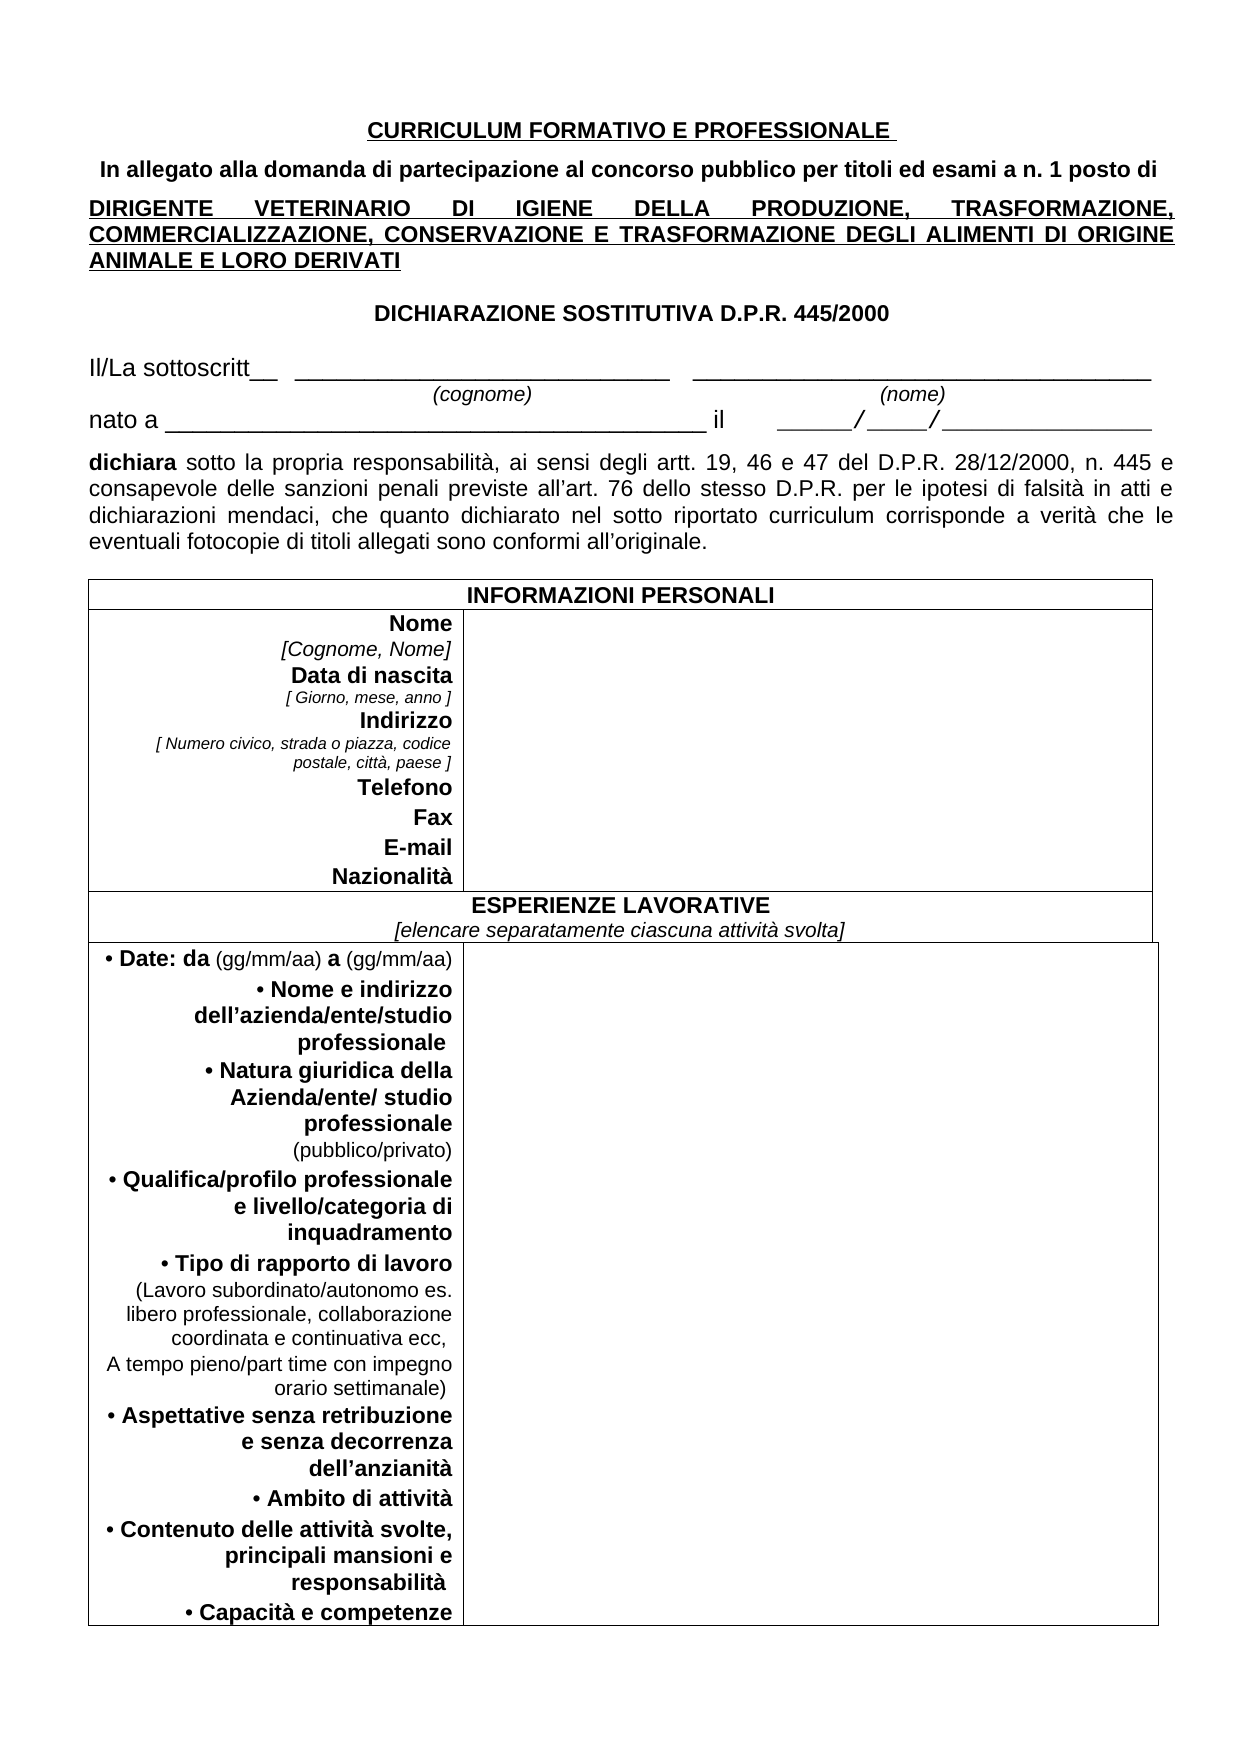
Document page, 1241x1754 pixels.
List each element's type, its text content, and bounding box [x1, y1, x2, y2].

table_cell [1153, 609, 1158, 661]
table_cell Nazionalità [89, 861, 463, 891]
table_cell • Ambito di attività [89, 1483, 463, 1514]
table_cell [1153, 861, 1158, 891]
text COMMERCIALIZZAZIONE, CONSERVAZIONE E TRASFORMAZIONE DEGLI ALIMENTI DI ORIGINE [89, 219, 1175, 244]
table_cell [1153, 891, 1158, 942]
table_cell [464, 943, 1158, 974]
table_cell • Capacità e competenze [89, 1597, 463, 1625]
table_cell [1153, 831, 1158, 861]
text dichiara sotto la propria responsabilità, ai sensi degli artt. 19, 46 e 47 del D.P.R. 28/12/2000, n. 445 e consapevole delle sanzioni penali previste all’art. 76 dello stesso D.P.R. per le ipotesi di falsità in atti e dichiarazioni mendaci, che quanto dichiarato nel sotto riportato curriculum corrisponde a verità che le eventuali fotocopie di titoli allegati sono conformi all’originale. [89, 449, 1175, 554]
table_cell [1153, 661, 1158, 772]
table_cell [464, 974, 1158, 1164]
text ANIMALE E LORO DERIVATI [89, 245, 1175, 274]
table_cell Nome [Cognome, Nome] [89, 610, 463, 661]
text CURRICULUM FORMATIVO E PROFESSIONALE [89, 117, 1175, 143]
table_cell [464, 1164, 1158, 1247]
table_cell [464, 1514, 1158, 1597]
table_header INFORMAZIONI PERSONALI [89, 580, 1152, 609]
text (cognome) (nome) [89, 382, 1175, 406]
text DIRIGENTE VETERINARIO DI IGIENE DELLA PRODUZIONE, TRASFORMAZIONE, [89, 195, 1175, 218]
table_cell Fax [89, 802, 463, 831]
table_cell • Aspettative senza retribuzione e senza decorrenza dell’anzianità [89, 1400, 463, 1483]
table_cell [464, 1248, 1158, 1400]
text In allegato alla domanda di partecipazione al concorso pubblico per titoli ed esami a n. 1 posto di [89, 156, 1175, 182]
table_cell Telefono [89, 772, 463, 802]
table_cell • Qualifica/profilo professionale e livello/categoria di inquadramento [89, 1164, 463, 1247]
table_cell [1153, 802, 1158, 831]
text DICHIARAZIONE SOSTITUTIVA D.P.R. 445/2000 [89, 300, 1175, 326]
table_cell • Nome e indirizzo dell’azienda/ente/studio professionale • Natura giuridica della Azienda/ente/ studio professionale (pubblico/privato) [89, 974, 463, 1164]
table_cell [464, 1597, 1158, 1625]
text nato a _______________________________________ il _____/____/______________ [89, 406, 1175, 436]
table_cell • Tipo di rapporto di lavoro (Lavoro subordinato/autonomo es. libero professionale, collaborazione coordinata e continuativa ecc, A tempo pieno/part time con impegno orario settimanale) [89, 1248, 463, 1400]
text Il/La sottoscritt__ ___________________________ _________________________________ [89, 353, 1175, 382]
table_cell [464, 1483, 1158, 1514]
table_cell [464, 610, 1152, 891]
table_cell [464, 1400, 1158, 1483]
table_cell ESPERIENZE LAVORATIVE [elencare separatamente ciascuna attività svolta] [89, 892, 1152, 942]
table_cell • Date: da (gg/mm/aa) a (gg/mm/aa) [89, 943, 463, 974]
table_cell [1153, 772, 1158, 802]
table_cell Data di nascita [ Giorno, mese, anno ] Indirizzo [ Numero civico, strada o piazza, codice postale, città, paese ] [89, 661, 463, 772]
table_cell E-mail [89, 831, 463, 861]
table_header [1153, 579, 1158, 609]
table_cell • Contenuto delle attività svolte, principali mansioni e responsabilità [89, 1514, 463, 1597]
